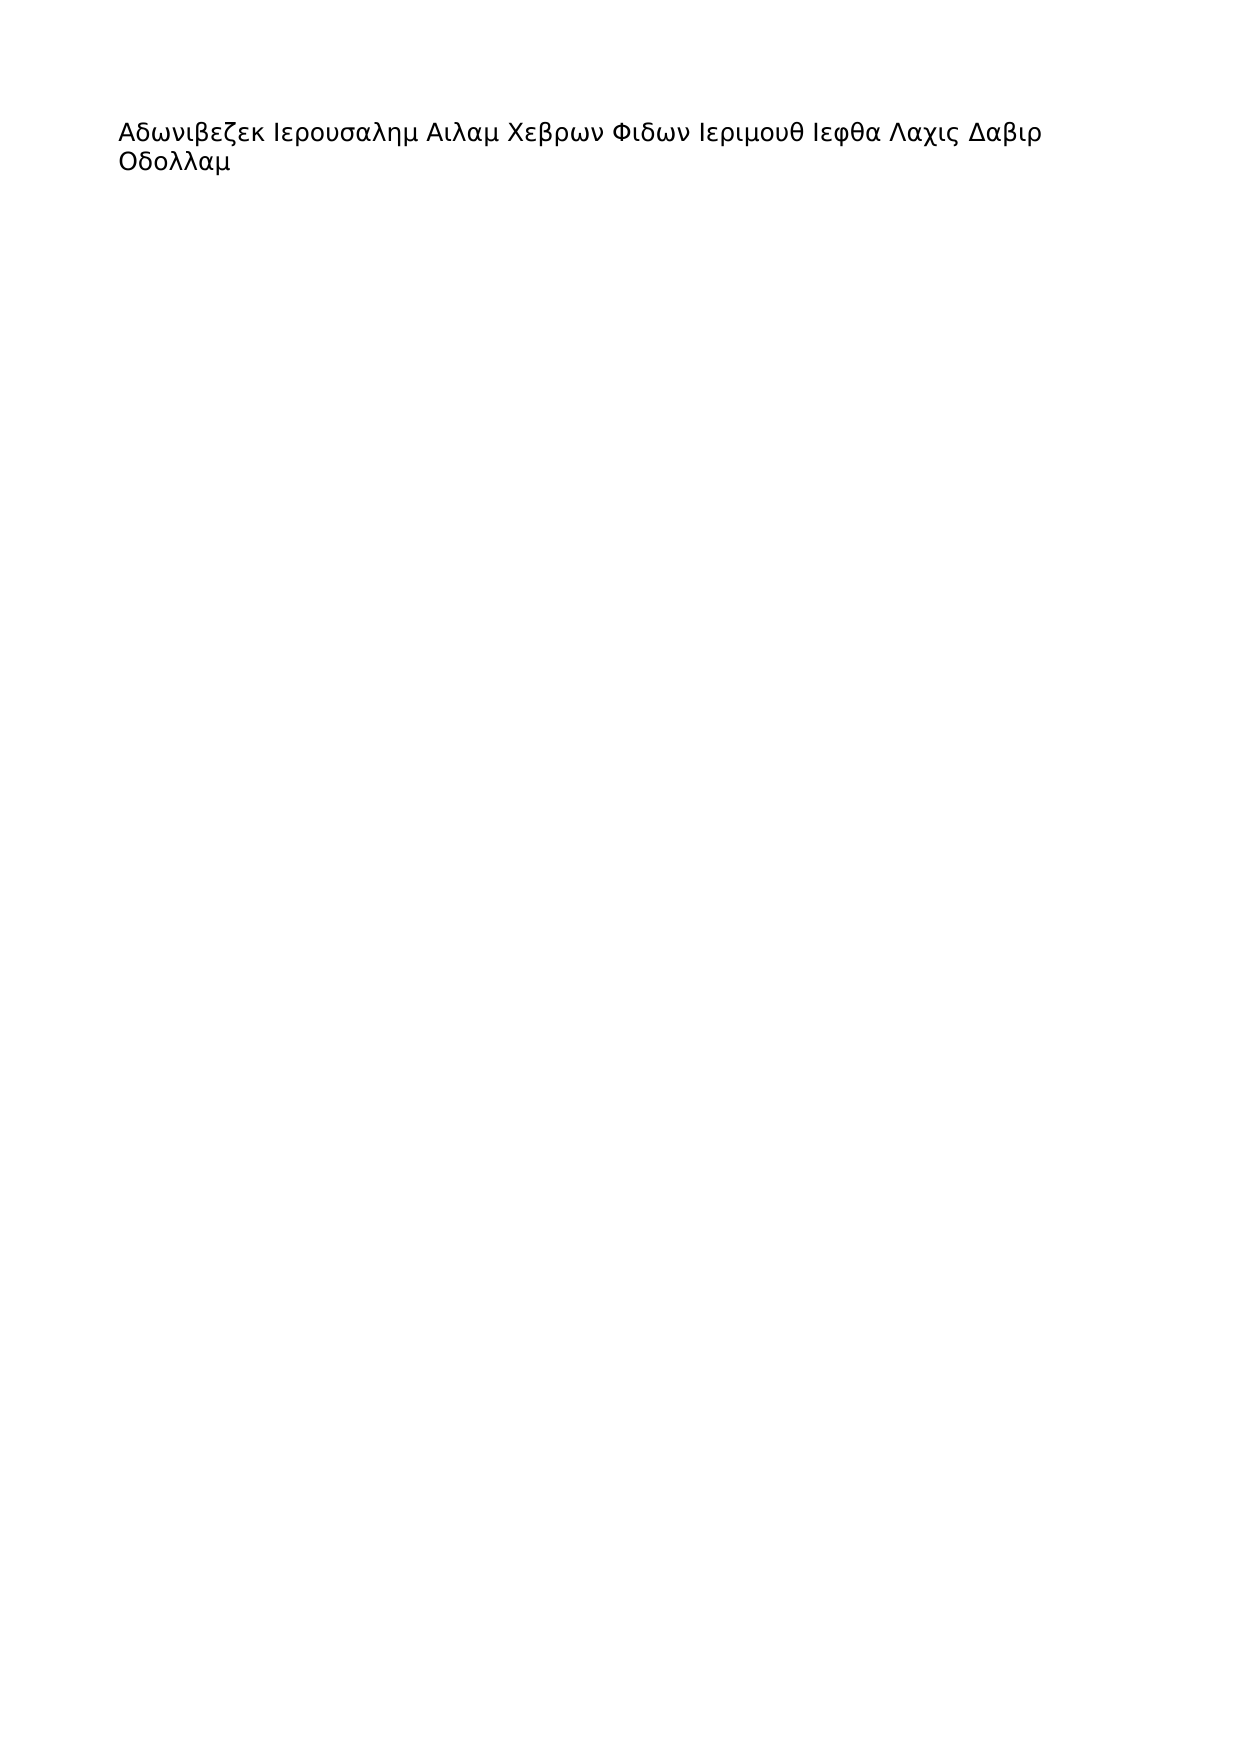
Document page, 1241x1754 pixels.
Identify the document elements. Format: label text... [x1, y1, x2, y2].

text Αδωνιβεζεκ Ιερουσαλημ Αιλαμ Χεβρων Φιδων Ιεριμουθ Ιεφθα Λαχις Δαβιρ Οδολλαμ [118, 118, 1122, 176]
